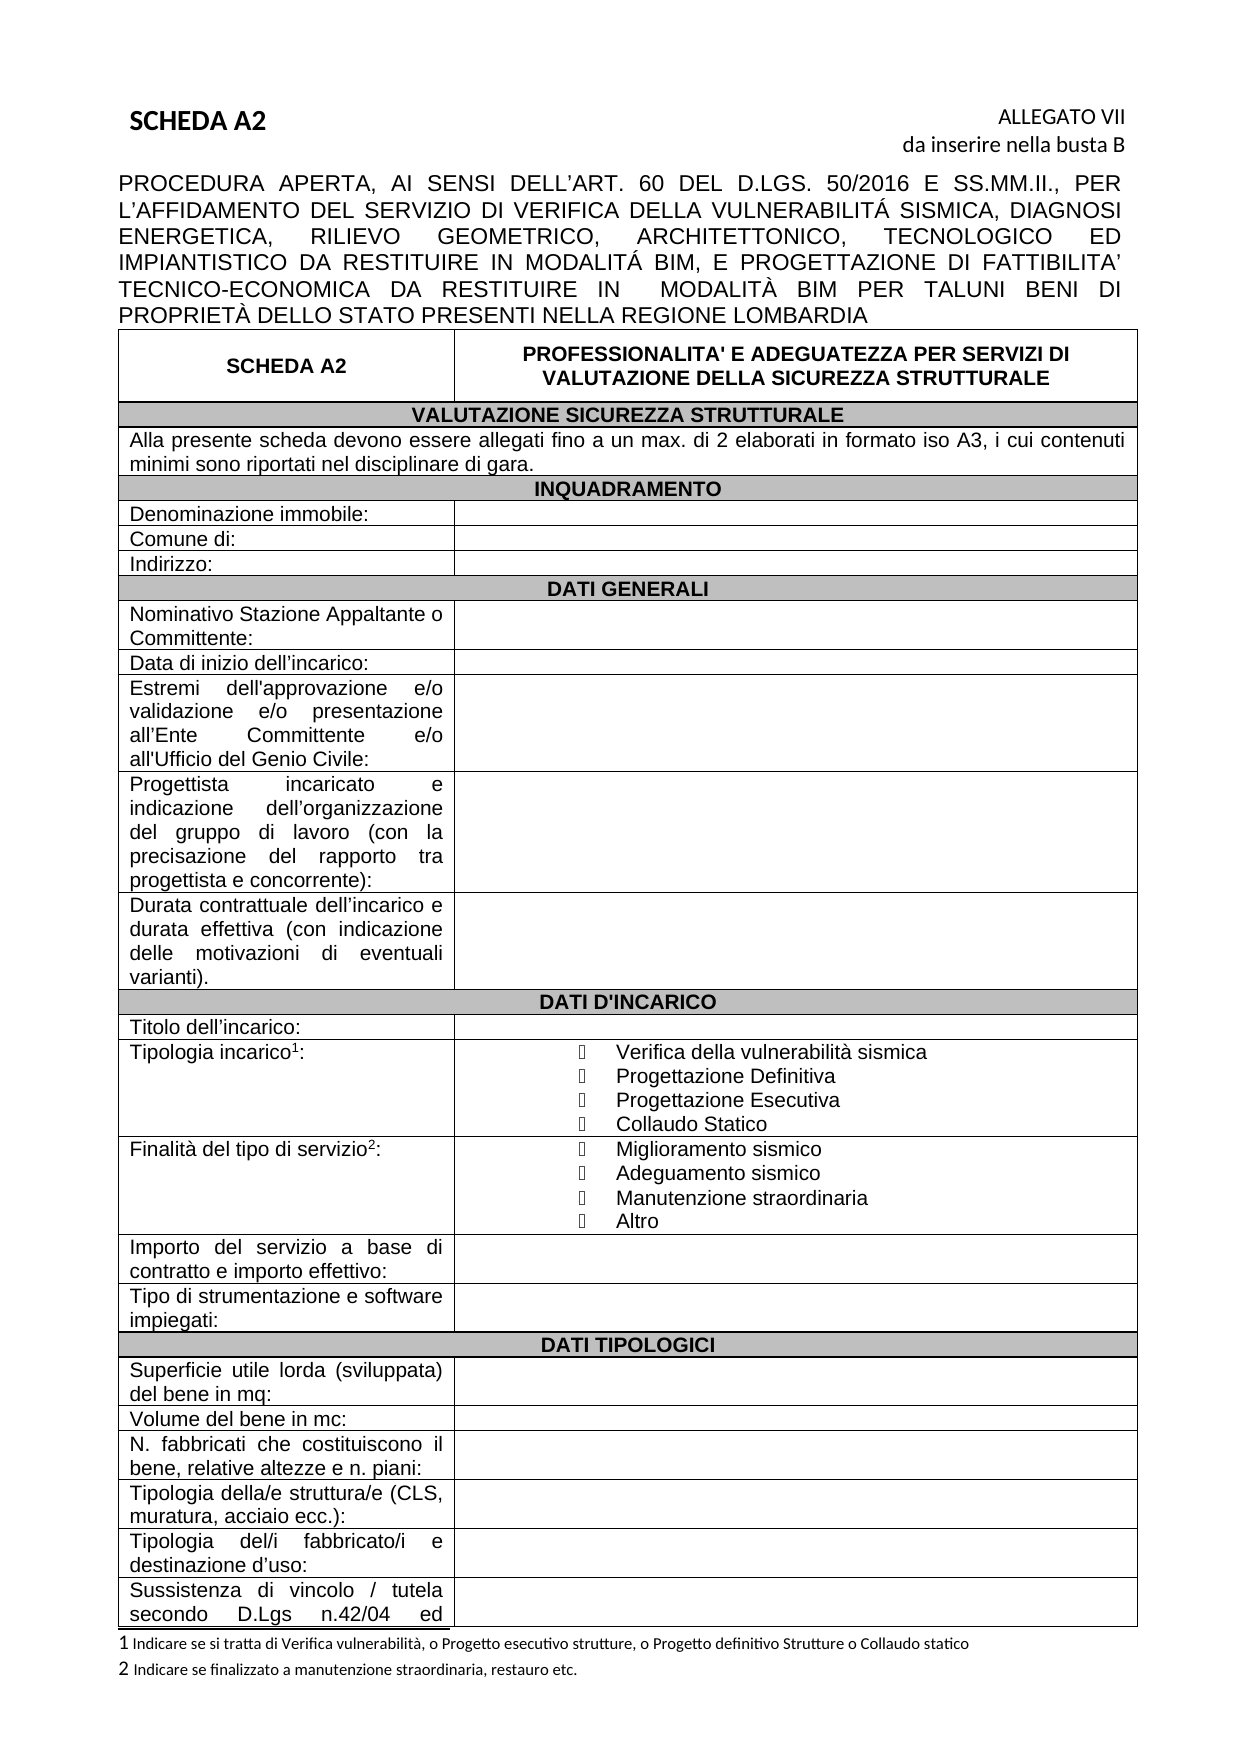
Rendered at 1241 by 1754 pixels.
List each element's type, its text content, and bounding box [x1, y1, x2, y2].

table_cell Tipologia incarico: [119, 1040, 454, 1136]
table_cell Volume del bene in mc: [119, 1406, 454, 1430]
table_cell Progettista incaricato e indicazione dell’organizzazione del gruppo di lavoro (con la precisazione del rapporto tra progettista e concorrente): [119, 772, 454, 892]
table_header PROFESSIONALITA' E ADEGUATEZZA PER SERVIZI DI VALUTAZIONE DELLA SICUREZZA STRUTTURALE [455, 330, 1137, 401]
table_cell INQUADRAMENTO [119, 476, 1137, 500]
table_cell [455, 1578, 1137, 1626]
table_cell N. fabbricati che costituiscono il bene, relative altezze e n. piani: [119, 1431, 454, 1479]
table_cell Indirizzo: [119, 551, 454, 575]
table_cell Comune di: [119, 526, 454, 550]
table_cell [455, 526, 1137, 550]
table_cell [455, 772, 1137, 892]
table_cell [455, 675, 1137, 771]
table_cell Verifica della vulnerabilità sismica Progettazione Definitiva Progettazione Esecutiva Collaudo Statico [455, 1040, 1137, 1136]
table_cell [455, 1480, 1137, 1528]
table_cell Denominazione immobile: [119, 501, 454, 525]
table_cell Miglioramento sismico Adeguamento sismico Manutenzione straordinaria Altro [455, 1137, 1137, 1233]
table_cell [455, 1358, 1137, 1405]
table_cell Sussistenza di vincolo / tutela secondo D.Lgs n.42/04 ed [119, 1578, 454, 1626]
table_cell [455, 1015, 1137, 1039]
table_cell Durata contrattuale dell’incarico e durata effettiva (con indicazione delle motivazioni di eventuali varianti). [119, 893, 454, 989]
table_cell Superficie utile lorda (sviluppata) del bene in mq: [119, 1358, 454, 1405]
table_cell Estremi dell'approvazione e/o validazione e/o presentazione all’Ente Committente e/o all'Ufficio del Genio Civile: [119, 675, 454, 771]
table_cell Finalità del tipo di servizio: [119, 1137, 454, 1233]
table_cell [455, 1431, 1137, 1479]
table_cell Titolo dell’incarico: [119, 1015, 454, 1039]
table_cell [455, 601, 1137, 649]
table_cell [455, 1529, 1137, 1577]
table_cell Tipologia della/e struttura/e (CLS, muratura, acciaio ecc.): [119, 1480, 454, 1528]
table_header SCHEDA A2 [119, 330, 454, 401]
table_cell [455, 650, 1137, 674]
table_cell [455, 893, 1137, 989]
table_cell Tipologia del/i fabbricato/i e destinazione d’uso: [119, 1529, 454, 1577]
table_cell Alla presente scheda devono essere allegati fino a un max. di 2 elaborati in formato iso A3, i cui contenuti minimi sono riportati nel disciplinare di gara. [119, 428, 1137, 475]
table_cell DATI TIPOLOGICI [119, 1333, 1137, 1356]
table_cell DATI D'INCARICO [119, 990, 1137, 1014]
table_cell Data di inizio dell’incarico: [119, 650, 454, 674]
table_cell [455, 1406, 1137, 1430]
table_cell DATI GENERALI [119, 576, 1137, 600]
table_cell Importo del servizio a base di contratto e importo effettivo: [119, 1235, 454, 1282]
table_cell VALUTAZIONE SICUREZZA STRUTTURALE [119, 403, 1137, 426]
table_cell [455, 1284, 1137, 1331]
table_cell [455, 1235, 1137, 1282]
table_cell [455, 551, 1137, 575]
table_cell Nominativo Stazione Appaltante o Committente: [119, 601, 454, 649]
table_cell Tipo di strumentazione e software impiegati: [119, 1284, 454, 1331]
table_cell [455, 501, 1137, 525]
